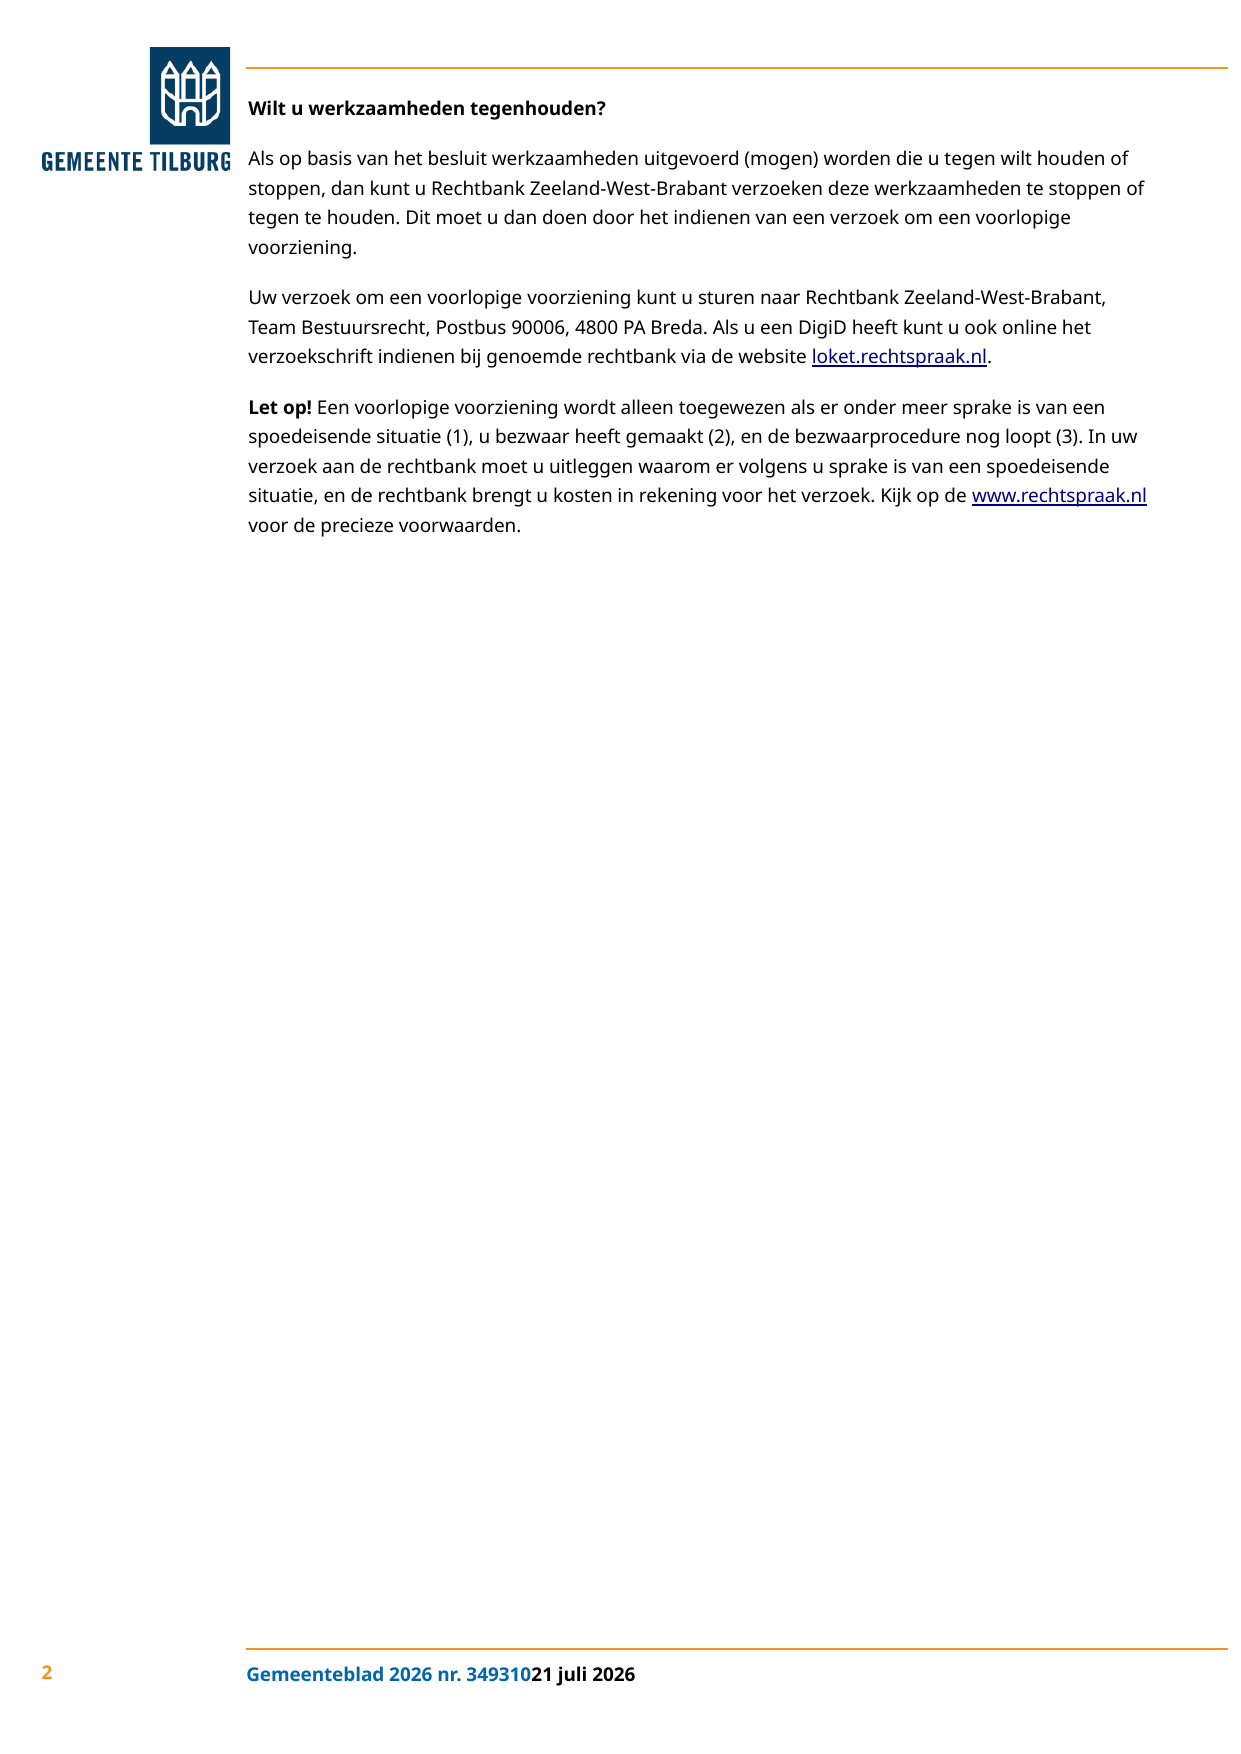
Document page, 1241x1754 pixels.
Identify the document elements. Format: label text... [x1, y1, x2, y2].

text Als op basis van het besluit werkzaamheden uitgevoerd (mogen) worden die u tegen wilt houden of stoppen, dan kunt u Rechtbank Zeeland-West-Brabant verzoeken deze werkzaamheden te stoppen of tegen te houden. Dit moet u dan doen door het indienen van een verzoek om een voorlopige voorziening. [248, 145, 1152, 260]
text Wilt u werkzaamheden tegenhouden? [248, 95, 1152, 121]
text Let op! Een voorlopige voorziening wordt alleen toegewezen als er onder meer sprake is van een spoedeisende situatie (1), u bezwaar heeft gemaakt (2), en de bezwaarprocedure nog loopt (3). In uw verzoek aan de rechtbank moet u uitleggen waarom er volgens u sprake is van een spoedeisende situatie, en de rechtbank brengt u kosten in rekening voor het verzoek. Kijk op de www.rechtspraak.nl voor de precieze voorwaarden. [248, 394, 1152, 538]
picture [41, 47, 231, 172]
text Uw verzoek om een voorlopige voorziening kunt u sturen naar Rechtbank Zeeland-West-Brabant, Team Bestuursrecht, Postbus 90006, 4800 PA Breda. Als u een DigiD heeft kunt u ook online het verzoekschrift indienen bij genoemde rechtbank via de website loket.rechtspraak.nl. [248, 284, 1152, 369]
